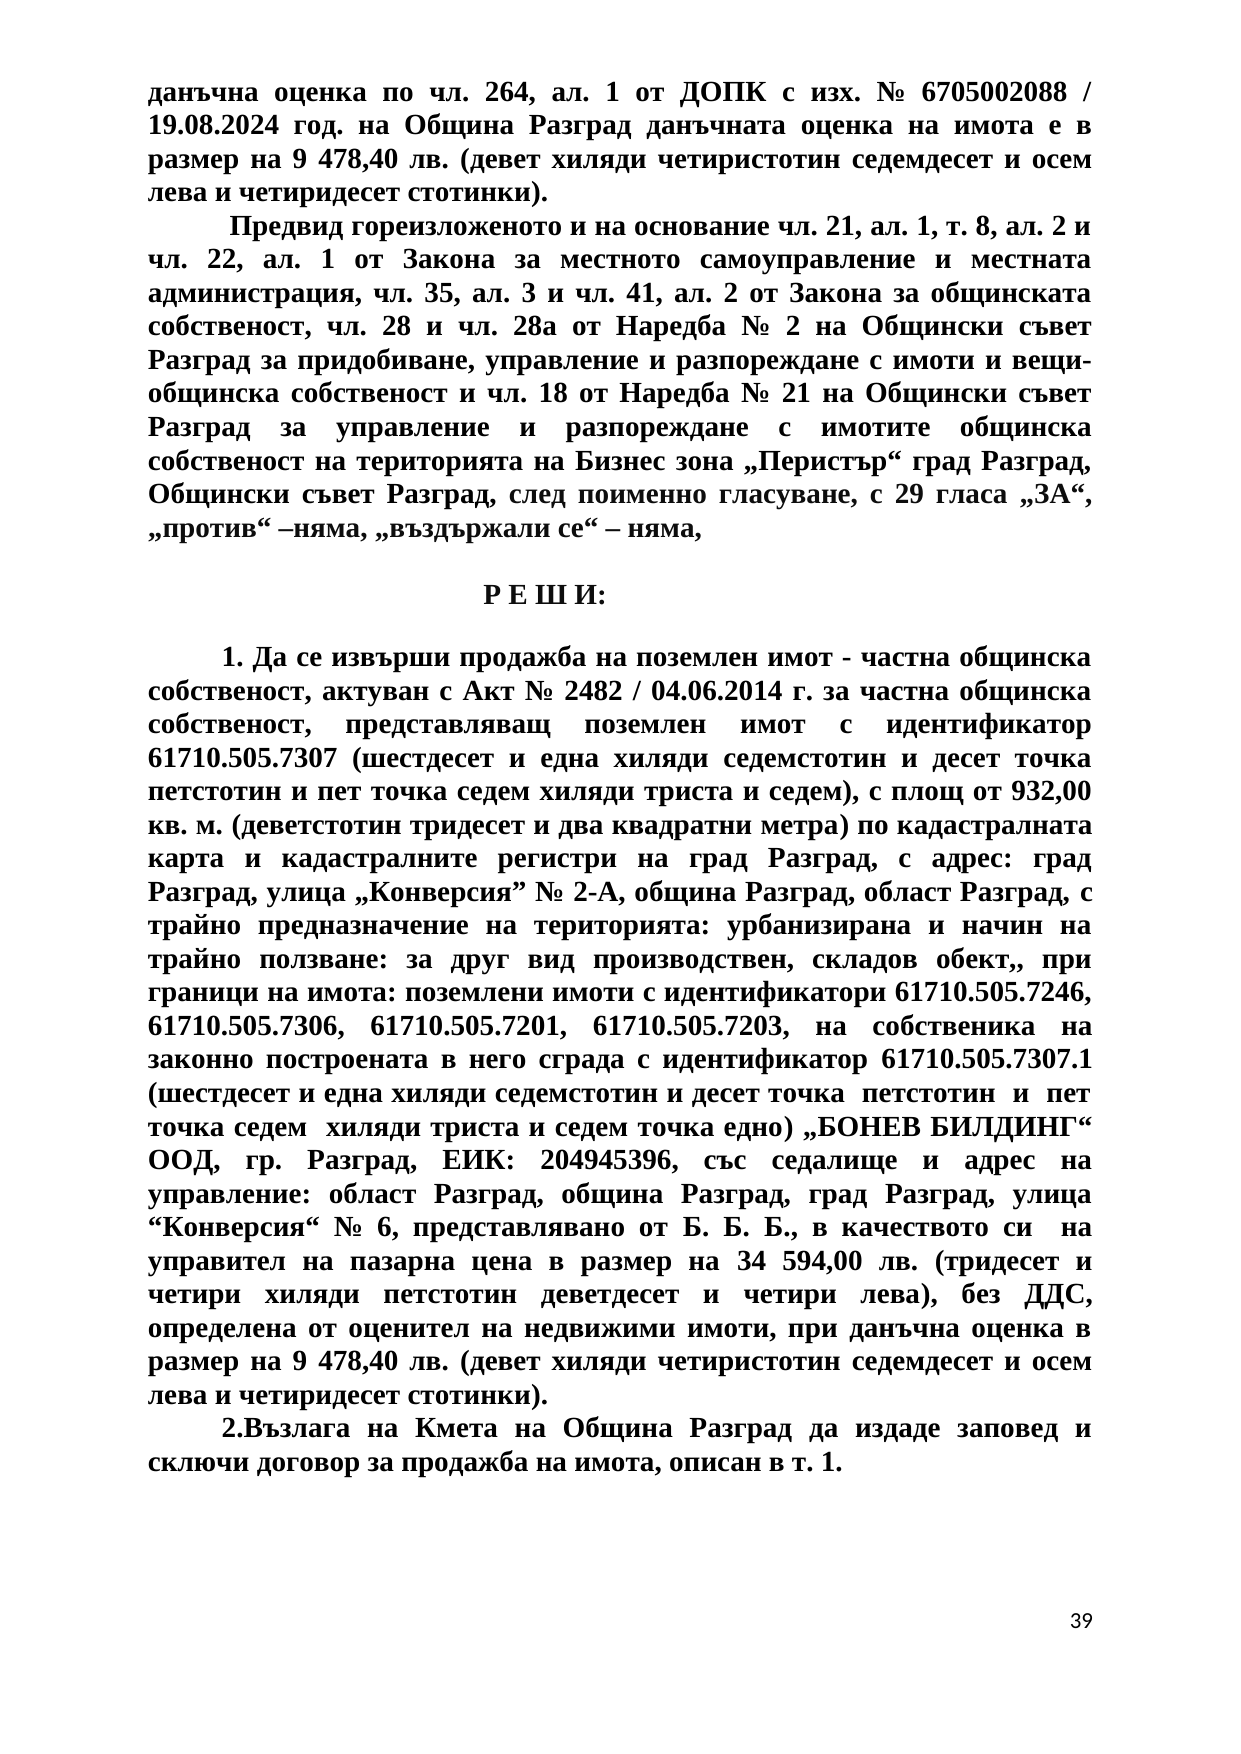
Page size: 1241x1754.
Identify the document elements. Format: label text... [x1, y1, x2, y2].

text Р Е Ш И: [148, 577, 1093, 610]
text Предвид гореизложеното и на основание чл. 21, ал. 1, т. 8, ал. 2 и чл. 22, ал. 1 от Закона за местното самоуправление и местната администрация, чл. 35, ал. 3 и чл. 41, ал. 2 от Закона за общинската собственост, чл. 28 и чл. 28а от Наредба № 2 на Общински съвет Разград за придобиване, управление и разпореждане с имоти и вещи-общинска собственост и чл. 18 от Наредба № 21 на Общински съвет Разград за управление и разпореждане с имотите общинска собственост на територията на Бизнес зона „Перистър“ град Разград, Общински съвет Разград, след поименно гласуване, с 29 гласа „ЗА“, „против“ –няма, „въздържали се“ – няма, [148, 208, 1093, 543]
text 1. Да се извърши продажба на поземлен имот - частна общинска собственост, актуван с Акт № 2482 / 04.06.2014 г. за частна общинска собственост, представляващ поземлен имот с идентификатор 61710.505.7307 (шестдесет и една хиляди седемстотин и десет точка петстотин и пет точка седем хиляди триста и седем), с площ от 932,00 кв. м. (деветстотин тридесет и два квадратни метра) по кадастралната карта и кадастралните регистри на град Разград, с адрес: град Разград, улица „Конверсия” № 2-А, община Разград, област Разград, с трайно предназначение на територията: урбанизирана и начин на трайно ползване: за друг вид производствен, складов обект,, при граници на имота: поземлени имоти с идентификатори 61710.505.7246, 61710.505.7306, 61710.505.7201, 61710.505.7203, на собственика на законно построената в него сграда с идентификатор 61710.505.7307.1 (шестдесет и една хиляди седемстотин и десет точка петстотин и пет точка седем хиляди триста и седем точка едно) „БОНЕВ БИЛДИНГ“ ООД, гр. Разград, ЕИК: 204945396, със седалище и адрес на управление: област Разград, община Разград, град Разград, улица “Конверсия“ № 6, представлявано от Б. Б. Б., в качеството си на управител на пазарна цена в размер на 34 594,00 лв. (тридесет и четири хиляди петстотин деветдесет и четири лева), без ДДС, определена от оценител на недвижими имоти, при данъчна оценка в размер на 9 478,40 лв. (девет хиляди четиристотин седемдесет и осем лева и четиридесет стотинки). [148, 639, 1093, 1411]
text данъчна оценка по чл. 264, ал. 1 от ДОПК с изх. № 6705002088 / 19.08.2024 год. на Община Разград данъчната оценка на имота е в размер на 9 478,40 лв. (девет хиляди четиристотин седемдесет и осем лева и четиридесет стотинки). [148, 74, 1093, 208]
text 2.Възлага на Кмета на Община Разград да издаде заповед и сключи договор за продажба на имота, описан в т. 1. [148, 1411, 1093, 1478]
